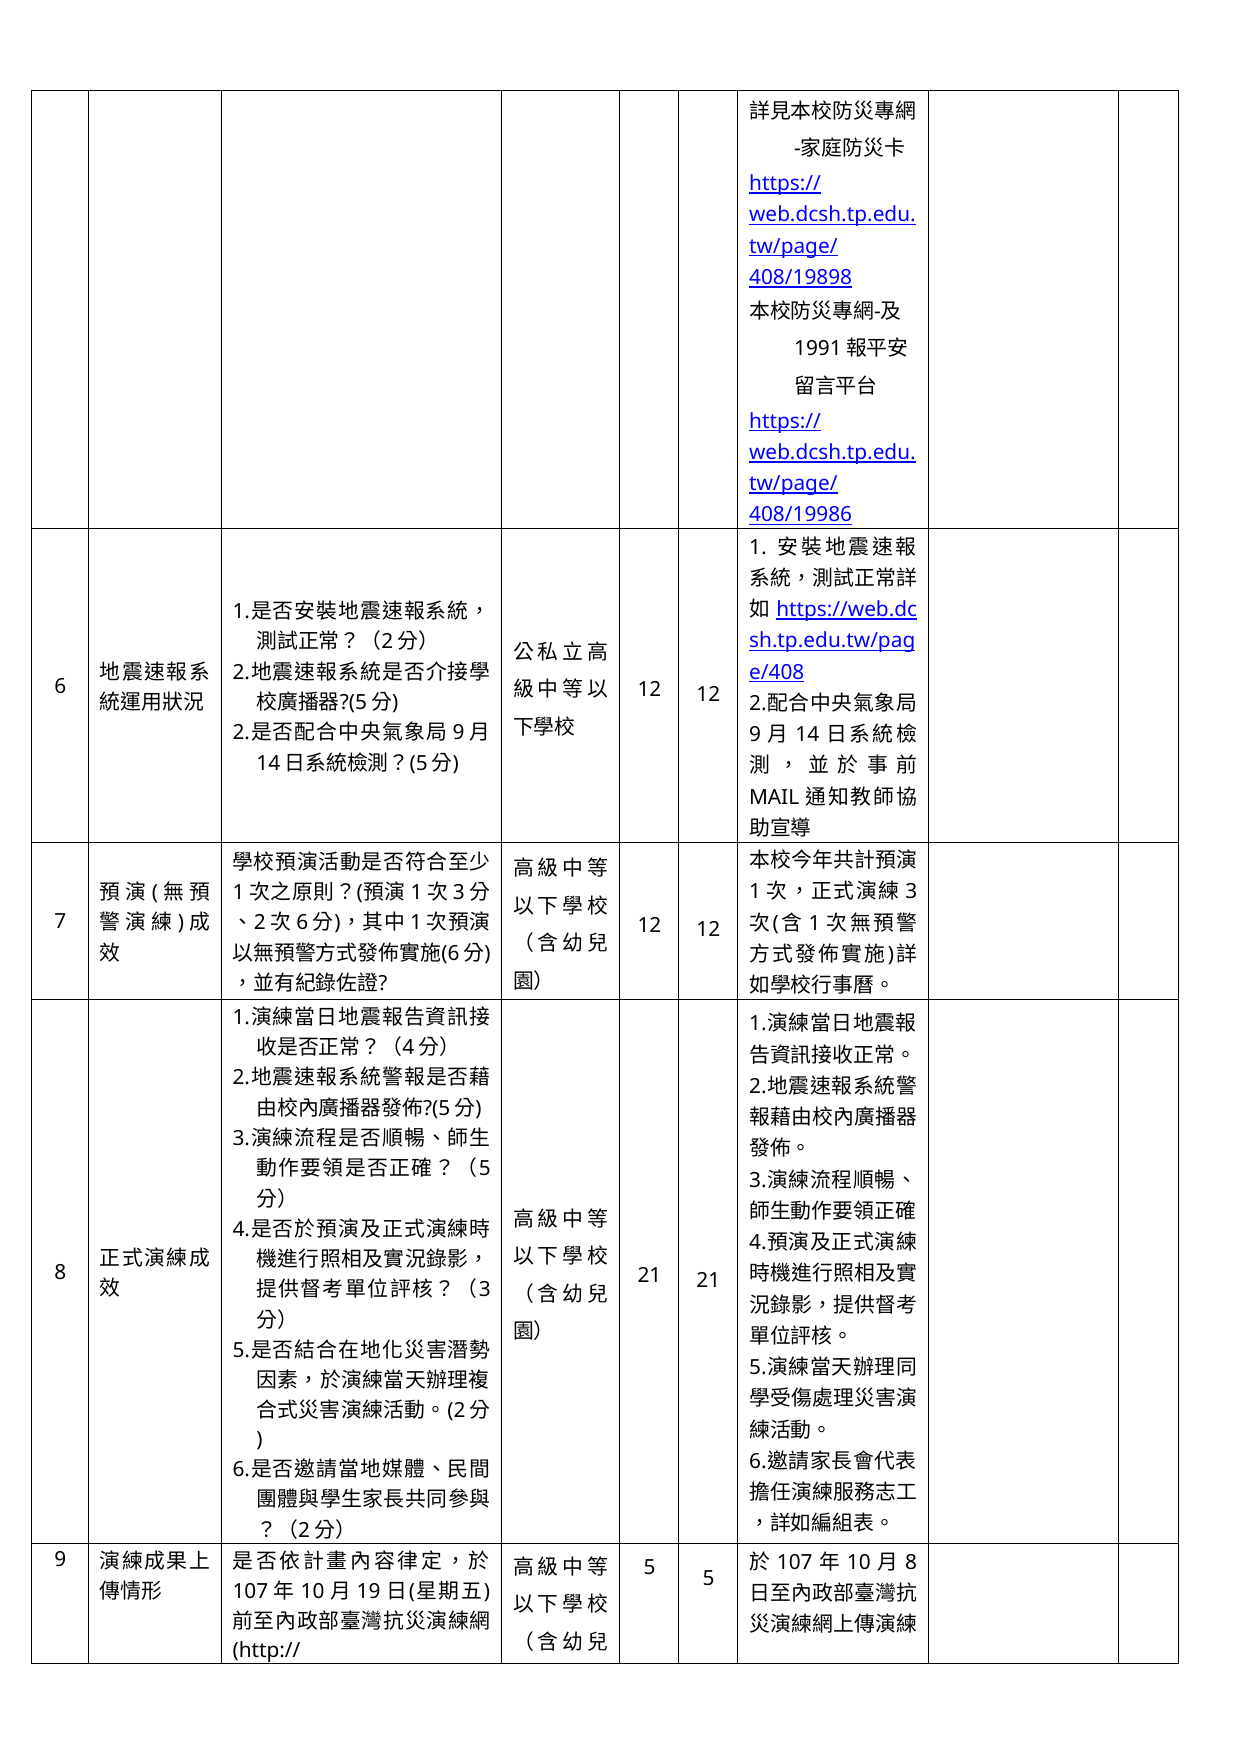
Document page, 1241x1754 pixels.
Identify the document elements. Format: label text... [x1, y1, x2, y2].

table_cell [502, 91, 619, 528]
table_cell [222, 91, 501, 528]
table_cell [929, 1000, 1118, 1543]
table_cell 是否依計畫內容律定，於107年10月19日(星期五)前至內政部臺灣抗災演練網(http:// [222, 1544, 501, 1663]
table_cell [929, 1544, 1118, 1663]
table_cell [620, 91, 678, 528]
table_cell 9 [32, 1544, 88, 1663]
table_cell 1.演練當日地震報告資訊接收是否正常？（4分） 2.地震速報系統警報是否藉由校內廣播器發佈?(5分) 3.演練流程是否順暢、師生動作要領是否正確？（5分） 4.是否於預演及正式演練時機進行照相及實況錄影，提供督考單位評核？（3分） 5.是否結合在地化災害潛勢因素，於演練當天辦理複合式災害演練活動。(2分) 6.是否邀請當地媒體、民間團體與學生家長共同參與？（2分） [222, 1000, 501, 1543]
table_cell 8 [32, 1000, 88, 1543]
table_cell [1119, 529, 1178, 842]
table_cell 21 [679, 1000, 737, 1543]
table_cell 5 [620, 1544, 678, 1663]
table_cell 12 [679, 529, 737, 842]
table_cell 7 [32, 843, 88, 999]
table_cell 學校預演活動是否符合至少1次之原則？(預演1次3分、2次6分)，其中1次預演以無預警方式發佈實施(6分)，並有紀錄佐證? [222, 843, 501, 999]
table_cell 5 [679, 1544, 737, 1663]
table_cell 地震速報系統運用狀況 [89, 529, 221, 842]
table_cell [679, 91, 737, 528]
table_cell [1119, 91, 1178, 528]
table_cell 公私立高級中等以下學校 [502, 529, 619, 842]
table_cell 高級中等以下學校（含幼兒園） [502, 843, 619, 999]
table_cell [929, 843, 1118, 999]
table_cell 1. 安裝地震速報系統，測試正常詳如https://web.dcsh.tp.edu.tw/page/408 2.配合中央氣象局9月14日系統檢測，並於事前MAIL通知教師協助宣導 [738, 529, 928, 842]
table_cell 高級中等以下學校（含幼兒園） [502, 1000, 619, 1543]
table_cell 演練成果上傳情形 [89, 1544, 221, 1663]
table_cell 預演(無預警演練)成效 [89, 843, 221, 999]
table_cell 21 [620, 1000, 678, 1543]
table_cell [929, 529, 1118, 842]
table_cell [89, 91, 221, 528]
table_cell [1119, 1544, 1178, 1663]
table_cell 詳見本校防災專網-家庭防災卡 https://web.dcsh.tp.edu.tw/page/408/19898 本校防災專網-及1991報平安留言平台 https://web.dcsh.tp.edu.tw/page/408/19986 [738, 91, 928, 528]
table_cell [1119, 1000, 1178, 1543]
table_cell 正式演練成效 [89, 1000, 221, 1543]
table_cell [929, 91, 1118, 528]
table_cell 1.是否安裝地震速報系統，測試正常？（2分） 2.地震速報系統是否介接學校廣播器?(5分) 2.是否配合中央氣象局9月14日系統檢測？(5分) [222, 529, 501, 842]
table_cell 於107年10月8日至內政部臺灣抗災演練網上傳演練 [738, 1544, 928, 1663]
table_cell 6 [32, 529, 88, 842]
table_cell 12 [679, 843, 737, 999]
table_cell 12 [620, 843, 678, 999]
table_cell 高級中等以下學校（含幼兒 [502, 1544, 619, 1663]
table_cell [1119, 843, 1178, 999]
table_cell 1.演練當日地震報告資訊接收正常。 2.地震速報系統警報藉由校內廣播器發佈。 3.演練流程順暢、師生動作要領正確 4.預演及正式演練時機進行照相及實況錄影，提供督考單位評核。 5.演練當天辦理同學受傷處理災害演練活動。 6.邀請家長會代表擔任演練服務志工，詳如編組表。 [738, 1000, 928, 1543]
table_cell [32, 91, 88, 528]
table_cell 12 [620, 529, 678, 842]
table_cell 本校今年共計預演1次，正式演練3次(含1次無預警方式發佈實施)詳如學校行事曆。 [738, 843, 928, 999]
